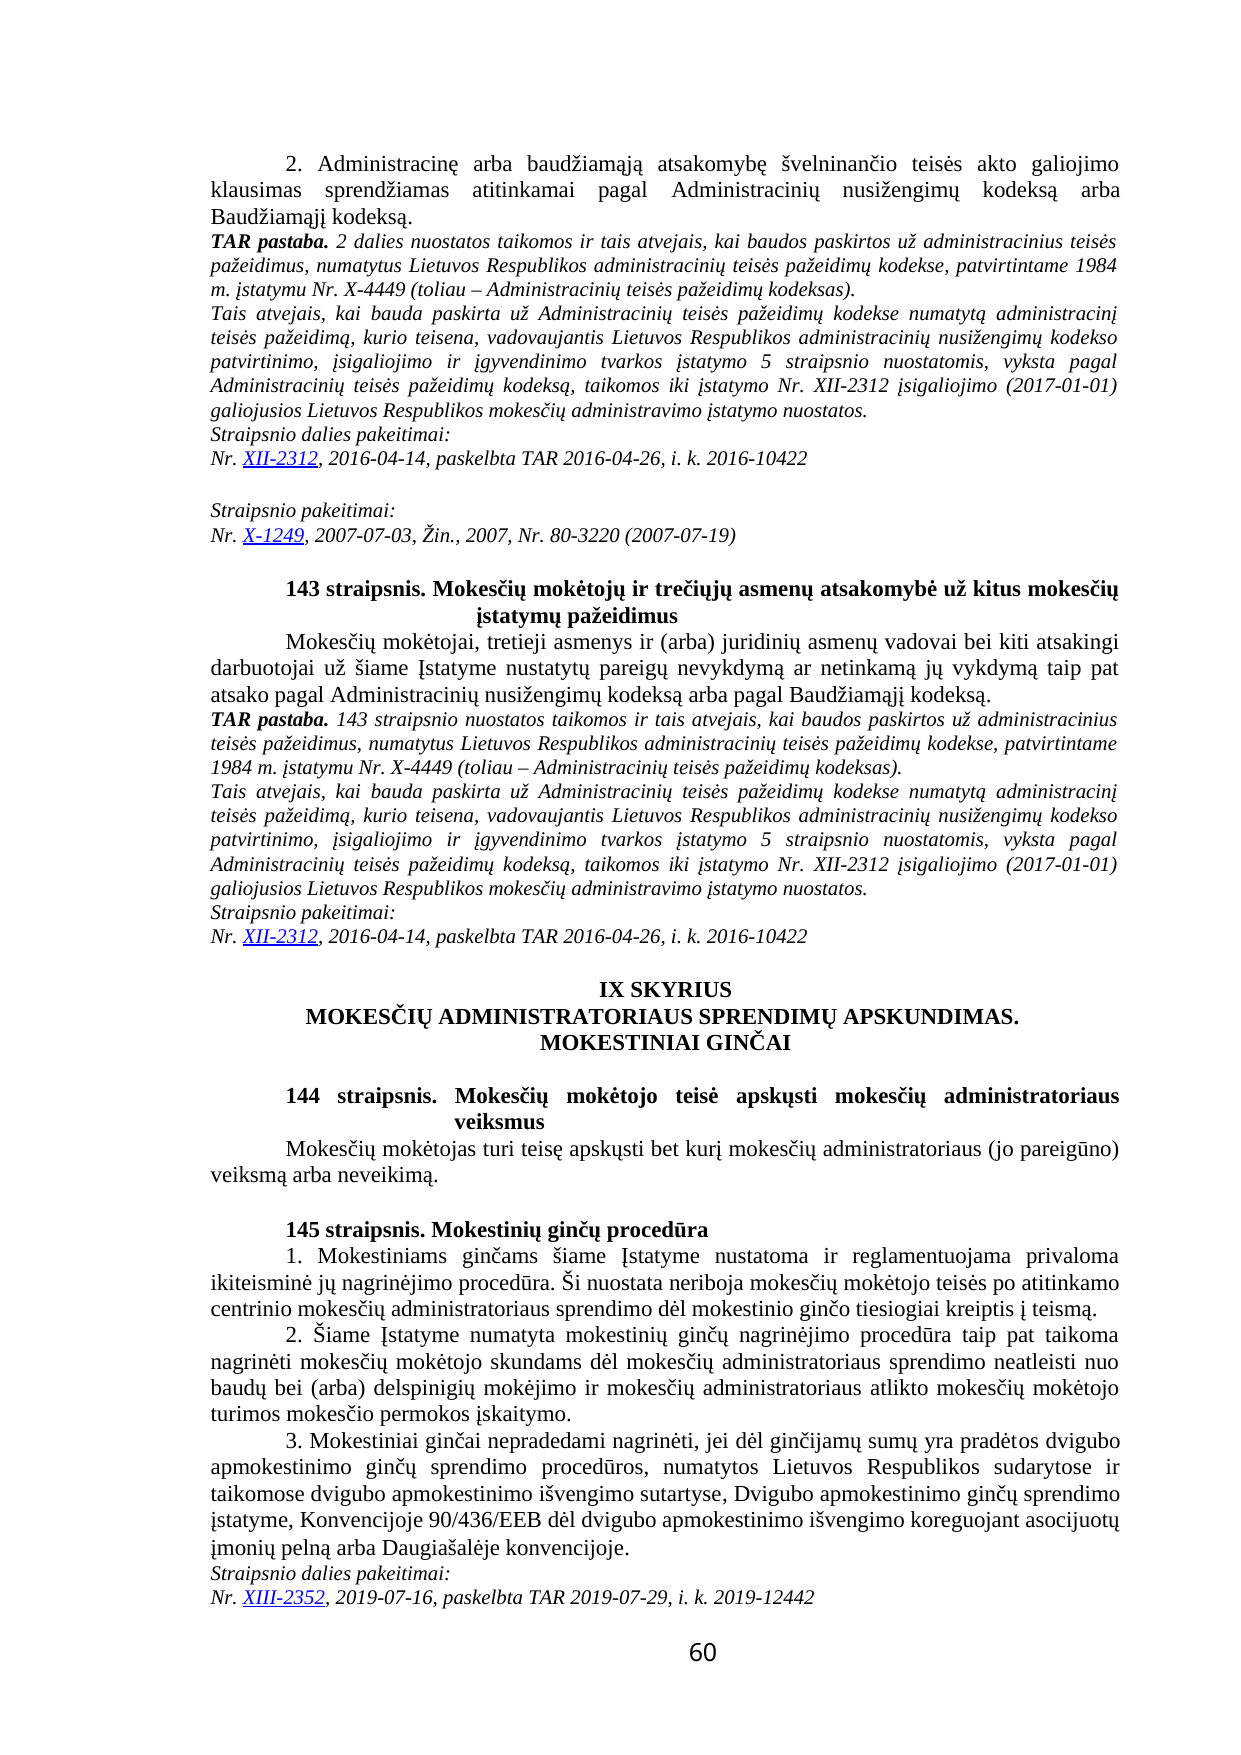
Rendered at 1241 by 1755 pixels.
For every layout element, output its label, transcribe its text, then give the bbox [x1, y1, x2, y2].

text TAR pastaba. 143 straipsnio nuostatos taikomos ir tais atvejais, kai baudos paskirtos už administracinius teisės pažeidimus, numatytus Lietuvos Respublikos administracinių teisės pažeidimų kodekse, patvirtintame 1984 m. įstatymu Nr. X-4449 (toliau – Administracinių teisės pažeidimų kodeksas). [210, 707, 1120, 779]
text 2. Šiame Įstatyme numatyta mokestinių ginčų nagrinėjimo procedūra taip pat taikoma nagrinėti mokesčių mokėtojo skundams dėl mokesčių administratoriaus sprendimo neatleisti nuo baudų bei (arba) delspinigių mokėjimo ir mokesčių administratoriaus atlikto mokesčių mokėtojo turimos mokesčio permokos įskaitymo. [210, 1321, 1120, 1427]
text Nr. XII-2312, 2016-04-14, paskelbta TAR 2016-04-26, i. k. 2016-10422 [210, 446, 1120, 470]
text Straipsnio pakeitimai: [210, 498, 1120, 522]
text TAR pastaba. 2 dalies nuostatos taikomos ir tais atvejais, kai baudos paskirtos už administracinius teisės pažeidimus, numatytus Lietuvos Respublikos administracinių teisės pažeidimų kodekse, patvirtintame 1984 m. įstatymu Nr. X-4449 (toliau – Administracinių teisės pažeidimų kodeksas). [210, 229, 1120, 301]
text Straipsnio pakeitimai: [210, 899, 1120, 924]
text 1. Mokestiniams ginčams šiame Įstatyme nustatoma ir reglamentuojama privaloma ikiteisminė jų nagrinėjimo procedūra. Ši nuostata neriboja mokesčių mokėtojo teisės po atitinkamo centrinio mokesčių administratoriaus sprendimo dėl mokestinio ginčo tiesiogiai kreiptis į teismą. [210, 1242, 1120, 1321]
text 2. Administracinę arba baudžiamąją atsakomybę švelninančio teisės akto galiojimo klausimas sprendžiamas atitinkamai pagal Administracinių nusižengimų kodeksą arba Baudžiamąjį kodeksą. [210, 150, 1120, 229]
text Straipsnio dalies pakeitimai: [210, 422, 1120, 446]
text 145 straipsnis. Mokestinių ginčų procedūra [210, 1216, 1120, 1242]
text 3. Mokestiniai ginčai nepradedami nagrinėti, jei dėl ginčijamų sumų yra pradėtos dvigubo apmokestinimo ginčų sprendimo procedūros, numatytos Lietuvos Respublikos sudarytose ir taikomose dvigubo apmokestinimo išvengimo sutartyse, Dvigubo apmokestinimo ginčų sprendimo įstatyme, Konvencijoje 90/436/EEB dėl dvigubo apmokestinimo išvengimo koreguojant asocijuotų įmonių pelną arba Daugiašalėje konvencijoje. [210, 1427, 1120, 1561]
text Mokesčių mokėtojai, tretieji asmenys ir (arba) juridinių asmenų vadovai bei kiti atsakingi darbuotojai už šiame Įstatyme nustatytų pareigų nevykdymą ar netinkamą jų vykdymą taip pat atsako pagal Administracinių nusižengimų kodeksą arba pagal Baudžiamąjį kodeksą. [210, 628, 1120, 707]
text MOKESČIŲ ADMINISTRATORIAUS SPRENDIMŲ APSKUNDIMAS. [210, 1003, 1120, 1029]
text Tais atvejais, kai bauda paskirta už Administracinių teisės pažeidimų kodekse numatytą administracinį teisės pažeidimą, kurio teisena, vadovaujantis Lietuvos Respublikos administracinių nusižengimų kodekso patvirtinimo, įsigaliojimo ir įgyvendinimo tvarkos įstatymo 5 straipsnio nuostatomis, vyksta pagal Administracinių teisės pažeidimų kodeksą, taikomos iki įstatymo Nr. XII-2312 įsigaliojimo (2017-01-01) galiojusios Lietuvos Respublikos mokesčių administravimo įstatymo nuostatos. [210, 779, 1120, 899]
text Nr. XII-2312, 2016-04-14, paskelbta TAR 2016-04-26, i. k. 2016-10422 [210, 924, 1120, 948]
text Mokesčių mokėtojas turi teisę apskųsti bet kurį mokesčių administratoriaus (jo pareigūno) veiksmą arba neveikimą. [210, 1134, 1120, 1187]
text Tais atvejais, kai bauda paskirta už Administracinių teisės pažeidimų kodekse numatytą administracinį teisės pažeidimą, kurio teisena, vadovaujantis Lietuvos Respublikos administracinių nusižengimų kodekso patvirtinimo, įsigaliojimo ir įgyvendinimo tvarkos įstatymo 5 straipsnio nuostatomis, vyksta pagal Administracinių teisės pažeidimų kodeksą, taikomos iki įstatymo Nr. XII-2312 įsigaliojimo (2017-01-01) galiojusios Lietuvos Respublikos mokesčių administravimo įstatymo nuostatos. [210, 301, 1120, 422]
text 144 straipsnis. Mokesčių mokėtojo teisė apskųsti mokesčių administratoriaus veiksmus [285, 1082, 1120, 1134]
text MOKESTINIAI GINČAI [210, 1029, 1120, 1056]
text Straipsnio dalies pakeitimai: [210, 1561, 1120, 1585]
text 143 straipsnis. Mokesčių mokėtojų ir trečiųjų asmenų atsakomybė už kitus mokesčių įstatymų pažeidimus [285, 575, 1120, 628]
text Nr. X-1249, 2007-07-03, Žin., 2007, Nr. 80-3220 (2007-07-19) [210, 522, 1120, 547]
text IX SKYRIUS [210, 976, 1120, 1003]
text Nr. XIII-2352, 2019-07-16, paskelbta TAR 2019-07-29, i. k. 2019-12442 [210, 1585, 1120, 1609]
